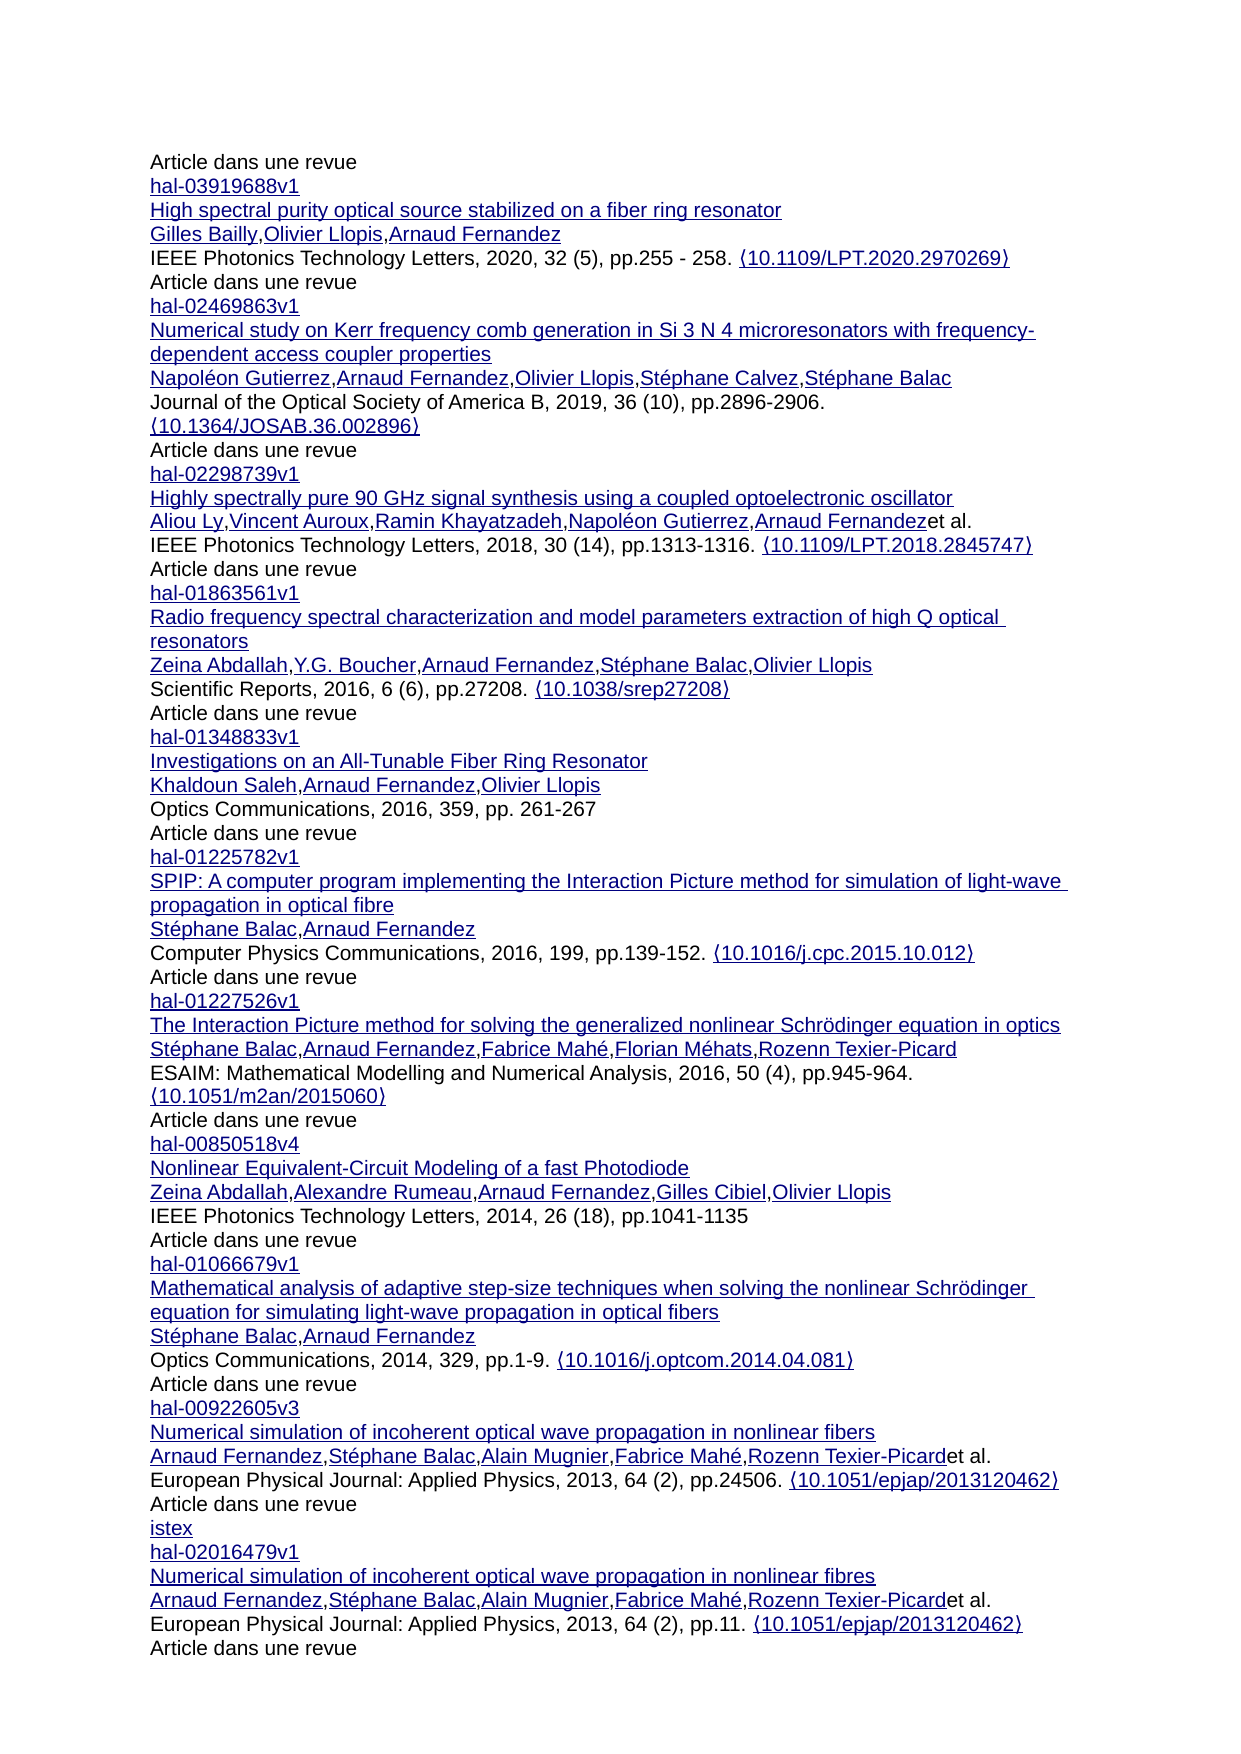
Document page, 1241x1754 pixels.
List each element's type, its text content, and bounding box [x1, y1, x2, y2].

table_cell Nonlinear Equivalent-Circuit Modeling of a fast Photodiode Zeina Abdallah,Alexandre Rumeau,Arnaud Fernandez,Gilles Cibiel,Olivier Llopis IEEE Photonics Technology Letters, 2014, 26 (18), pp.1041-1135 Article dans une revue hal-01066679v1 [150, 1156, 1090, 1276]
table_cell Mathematical analysis of adaptive step-size techniques when solving the nonlinear Schrödinger equation for simulating light-wave propagation in optical fibers Stéphane Balac,Arnaud Fernandez Optics Communications, 2014, 329, pp.1-9. ⟨10.1016/j.optcom.2014.04.081⟩ Article dans une revue hal-00922605v3 [150, 1276, 1090, 1420]
table_cell Numerical simulation of incoherent optical wave propagation in nonlinear fibres Arnaud Fernandez,Stéphane Balac,Alain Mugnier,Fabrice Mahé,Rozenn Texier-Picardet al. European Physical Journal: Applied Physics, 2013, 64 (2), pp.11. ⟨10.1051/epjap/2013120462⟩ Article dans une revue [150, 1564, 1090, 1659]
table_cell The Interaction Picture method for solving the generalized nonlinear Schrödinger equation in optics Stéphane Balac,Arnaud Fernandez,Fabrice Mahé,Florian Méhats,Rozenn Texier-Picard ESAIM: Mathematical Modelling and Numerical Analysis, 2016, 50 (4), pp.945-964. ⟨10.1051/m2an/2015060⟩ Article dans une revue hal-00850518v4 [150, 1013, 1090, 1156]
table_cell Radio frequency spectral characterization and model parameters extraction of high Q optical resonators Zeina Abdallah,Y.G. Boucher,Arnaud Fernandez,Stéphane Balac,Olivier Llopis Scientific Reports, 2016, 6 (6), pp.27208. ⟨10.1038/srep27208⟩ Article dans une revue hal-01348833v1 [150, 605, 1090, 749]
table_cell SPIP: A computer program implementing the Interaction Picture method for simulation of light-wave propagation in optical fibre Stéphane Balac,Arnaud Fernandez Computer Physics Communications, 2016, 199, pp.139-152. ⟨10.1016/j.cpc.2015.10.012⟩ Article dans une revue hal-01227526v1 [150, 869, 1090, 1012]
table_cell Numerical simulation of incoherent optical wave propagation in nonlinear fibers Arnaud Fernandez,Stéphane Balac,Alain Mugnier,Fabrice Mahé,Rozenn Texier-Picardet al. European Physical Journal: Applied Physics, 2013, 64 (2), pp.24506. ⟨10.1051/epjap/2013120462⟩ Article dans une revue istex hal-02016479v1 [150, 1420, 1090, 1563]
table_cell Highly spectrally pure 90 GHz signal synthesis using a coupled optoelectronic oscillator Aliou Ly,Vincent Auroux,Ramin Khayatzadeh,Napoléon Gutierrez,Arnaud Fernandezet al. IEEE Photonics Technology Letters, 2018, 30 (14), pp.1313-1316. ⟨10.1109/LPT.2018.2845747⟩ Article dans une revue hal-01863561v1 [150, 485, 1090, 605]
table_cell Article dans une revue hal-03919688v1 [150, 150, 1090, 198]
table_cell Investigations on an All-Tunable Fiber Ring Resonator Khaldoun Saleh,Arnaud Fernandez,Olivier Llopis Optics Communications, 2016, 359, pp. 261-267 Article dans une revue hal-01225782v1 [150, 749, 1090, 869]
table_cell High spectral purity optical source stabilized on a fiber ring resonator Gilles Bailly,Olivier Llopis,Arnaud Fernandez IEEE Photonics Technology Letters, 2020, 32 (5), pp.255 - 258. ⟨10.1109/LPT.2020.2970269⟩ Article dans une revue hal-02469863v1 [150, 198, 1090, 318]
table_cell Numerical study on Kerr frequency comb generation in Si 3 N 4 microresonators with frequency-dependent access coupler properties Napoléon Gutierrez,Arnaud Fernandez,Olivier Llopis,Stéphane Calvez,Stéphane Balac Journal of the Optical Society of America B, 2019, 36 (10), pp.2896-2906. ⟨10.1364/JOSAB.36.002896⟩ Article dans une revue hal-02298739v1 [150, 318, 1090, 485]
